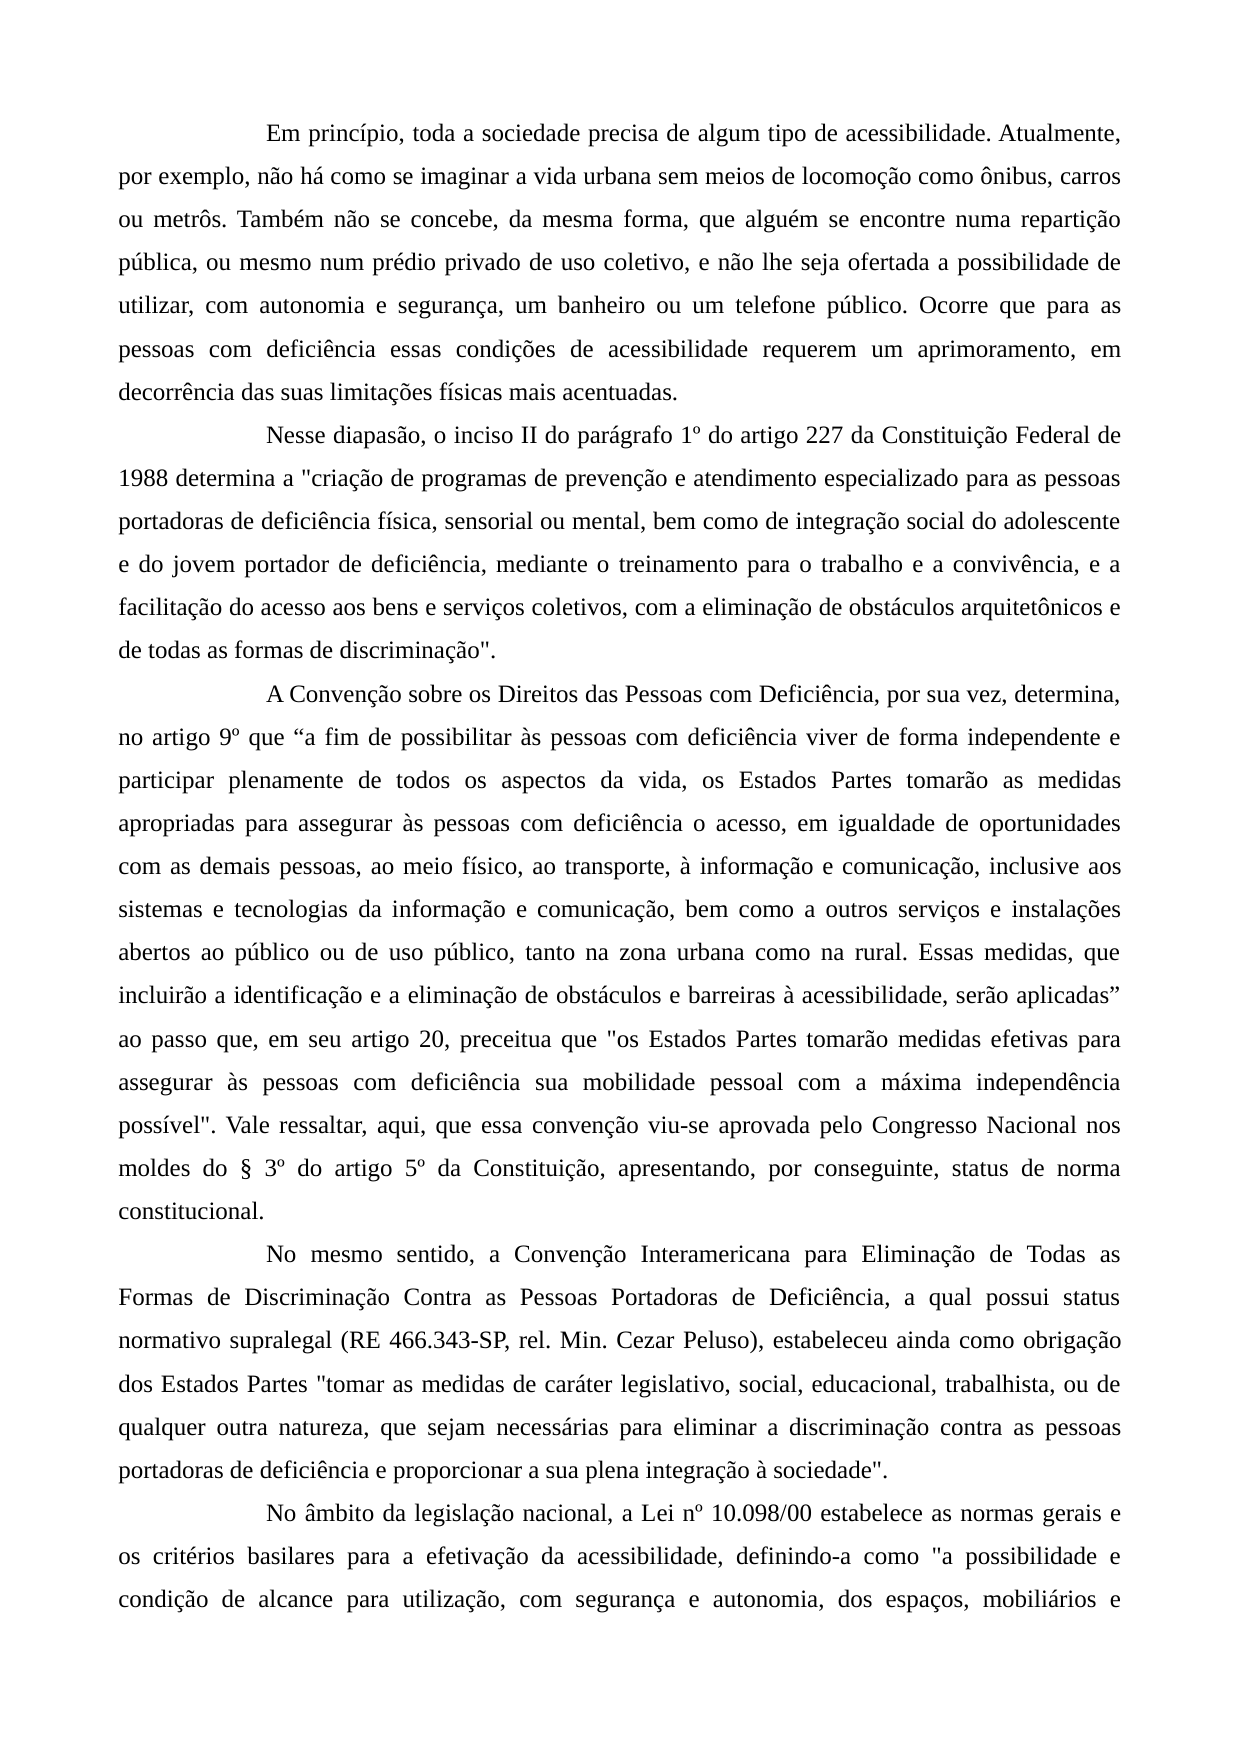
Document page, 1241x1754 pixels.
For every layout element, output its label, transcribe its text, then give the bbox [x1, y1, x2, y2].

text No mesmo sentido, a Convenção Interamericana para Eliminação de Todas as Formas de Discriminação Contra as Pessoas Portadoras de Deficiência, a qual possui status normativo supralegal (RE 466.343-SP, rel. Min. Cezar Peluso), estabeleceu ainda como obrigação dos Estados Partes "tomar as medidas de caráter legislativo, social, educacional, trabalhista, ou de qualquer outra natureza, que sejam necessárias para eliminar a discriminação contra as pessoas portadoras de deficiência e proporcionar a sua plena integração à sociedade". [118, 1239, 1122, 1484]
text No âmbito da legislação nacional, a Lei nº 10.098/00 estabelece as normas gerais e os critérios basilares para a efetivação da acessibilidade, definindo-a como "a possibilidade e condição de alcance para utilização, com segurança e autonomia, dos espaços, mobiliários e [118, 1498, 1122, 1613]
text Nesse diapasão, o inciso II do parágrafo 1º do artigo 227 da Constituição Federal de 1988 determina a "criação de programas de prevenção e atendimento especializado para as pessoas portadoras de deficiência física, sensorial ou mental, bem como de integração social do adolescente e do jovem portador de deficiência, mediante o treinamento para o trabalho e a convivência, e a facilitação do acesso aos bens e serviços coletivos, com a eliminação de obstáculos arquitetônicos e de todas as formas de discriminação". [118, 420, 1122, 664]
text A Convenção sobre os Direitos das Pessoas com Deficiência, por sua vez, determina, no artigo 9º que “a fim de possibilitar às pessoas com deficiência viver de forma independente e participar plenamente de todos os aspectos da vida, os Estados Partes tomarão as medidas apropriadas para assegurar às pessoas com deficiência o acesso, em igualdade de oportunidades com as demais pessoas, ao meio físico, ao transporte, à informação e comunicação, inclusive aos sistemas e tecnologias da informação e comunicação, bem como a outros serviços e instalações abertos ao público ou de uso público, tanto na zona urbana como na rural. Essas medidas, que incluirão a identificação e a eliminação de obstáculos e barreiras à acessibilidade, serão aplicadas” ao passo que, em seu artigo 20, preceitua que "os Estados Partes tomarão medidas efetivas para assegurar às pessoas com deficiência sua mobilidade pessoal com a máxima independência possível". Vale ressaltar, aqui, que essa convenção viu-se aprovada pelo Congresso Nacional nos moldes do § 3º do artigo 5º da Constituição, apresentando, por conseguinte, status de norma constitucional. [118, 679, 1122, 1225]
text Em princípio, toda a sociedade precisa de algum tipo de acessibilidade. Atualmente, por exemplo, não há como se imaginar a vida urbana sem meios de locomoção como ônibus, carros ou metrôs. Também não se concebe, da mesma forma, que alguém se encontre numa repartição pública, ou mesmo num prédio privado de uso coletivo, e não lhe seja ofertada a possibilidade de utilizar, com autonomia e segurança, um banheiro ou um telefone público. Ocorre que para as pessoas com deficiência essas condições de acessibilidade requerem um aprimoramento, em decorrência das suas limitações físicas mais acentuadas. [118, 118, 1122, 406]
